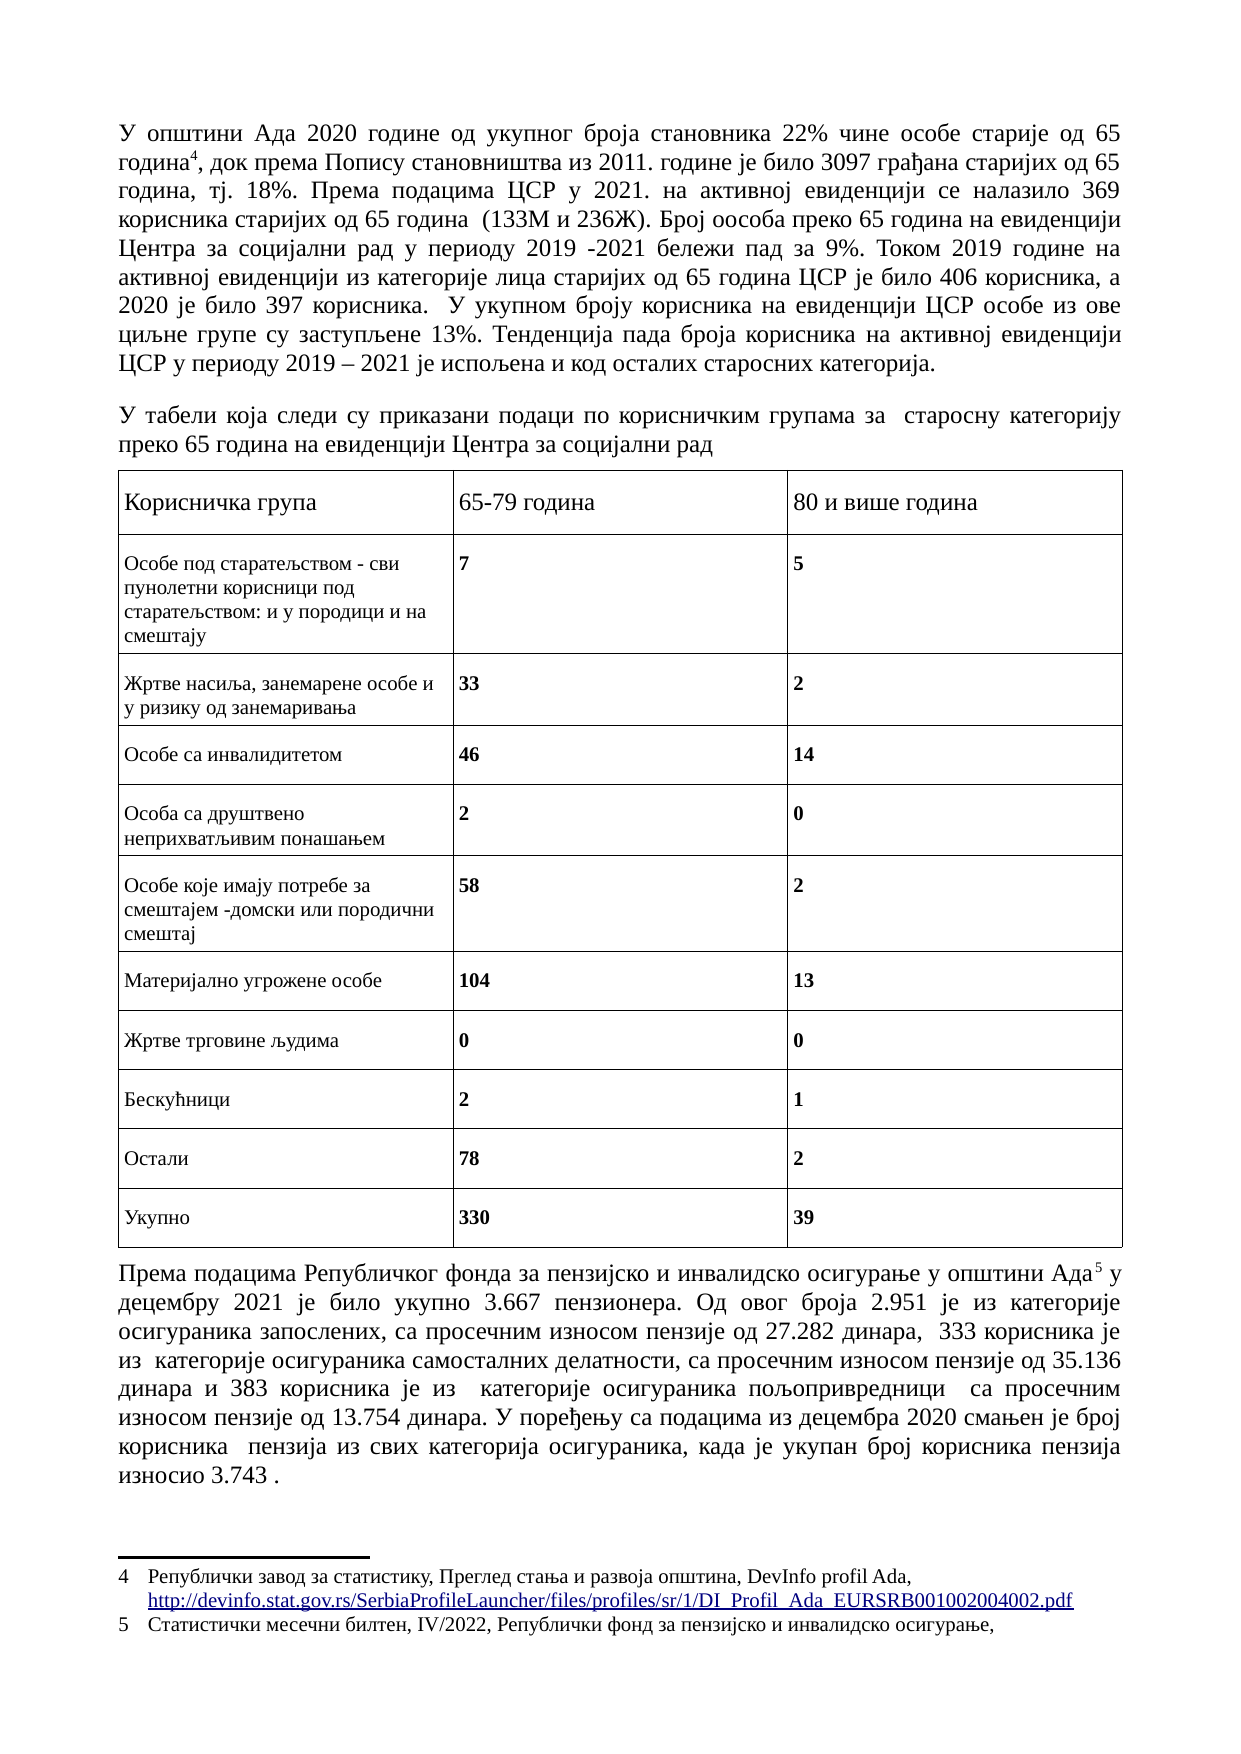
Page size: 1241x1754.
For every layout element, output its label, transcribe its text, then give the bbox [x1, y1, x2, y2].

table_cell 46 [454, 726, 787, 784]
table_cell 2 [454, 785, 787, 855]
table_cell 7 [454, 535, 787, 653]
table_cell 2 [454, 1070, 787, 1128]
table_cell Укупно [119, 1189, 453, 1247]
table_cell Жртве трговине људима [119, 1011, 453, 1069]
table_cell 2 [788, 856, 1122, 951]
table_cell 2 [788, 654, 1122, 724]
table_cell 5 [788, 535, 1122, 653]
table_cell 33 [454, 654, 787, 724]
table_cell Особе под старатељством - сви пунолетни корисници под старатељством: и у породици и на смештају [119, 535, 453, 653]
text У табели која следи су приказани подаци по корисничким групама за старосну категорију преко 65 година на евиденцији Центра за социјални рад [118, 400, 1122, 458]
table_cell 330 [454, 1189, 787, 1247]
table_cell 0 [788, 785, 1122, 855]
table_cell 0 [788, 1011, 1122, 1069]
table_cell 104 [454, 952, 787, 1010]
table_cell 13 [788, 952, 1122, 1010]
text Према подацима Републичког фонда за пензијско и инвалидско осигурање у општини Ада у децембру 2021 је било укупно 3.667 пензионера. Од овог броја 2.951 је из категорије осигураника запослених, са просечним износом пензије од 27.282 динара, 333 корисника је из категорије осигураника самосталних делатности, са просечним износом пензије од 35.136 динара и 383 корисника је из категорије осигураника пољопривредници са просечним износом пензије од 13.754 динара. У поређењу са подацима из децембра 2020 смањен је број корисника пензија из свих категорија осигураника, када је укупан број корисника пензија износио 3.743 . [118, 1258, 1122, 1488]
table_cell Остали [119, 1129, 453, 1187]
table_header Корисничка група [119, 471, 453, 533]
table_cell Особе које имају потребе за смештајем -домски или породични смештај [119, 856, 453, 951]
table_cell 58 [454, 856, 787, 951]
text Статистички месечни билтен, IV/2022, Републички фонд за пензијско и инвалидско осигурање, [118, 1612, 1122, 1636]
table_cell Бескућници [119, 1070, 453, 1128]
table_cell Особе са инвалидитетом [119, 726, 453, 784]
table_cell 1 [788, 1070, 1122, 1128]
table_cell 39 [788, 1189, 1122, 1247]
table_header 80 и више година [788, 471, 1122, 533]
table_cell 78 [454, 1129, 787, 1187]
table_header 65-79 година [454, 471, 787, 533]
table_cell Жртве насиља, занемаренe особe и у ризику од занемаривања [119, 654, 453, 724]
table_cell Материјално угрожене особе [119, 952, 453, 1010]
text Републички завод за статистику, Преглед стања и развоја општина, DevInfo profil Ada, http://devinfo.stat.gov.rs/SerbiaProfileLauncher/files/profiles/sr/1/DI_Profil_Ada_EURSRB001002004002.pdf [118, 1563, 1122, 1612]
table_cell 0 [454, 1011, 787, 1069]
table_cell Особа са друштвено неприхватљивим понашањем [119, 785, 453, 855]
table_cell 14 [788, 726, 1122, 784]
text У општини Ада 2020 године од укупног броја становника 22% чине особе старије од 65 година, док према Попису становништва из 2011. године је било 3097 грађана старијих од 65 година, тј. 18%. Према подацима ЦСР у 2021. на активној евиденцији се налазило 369 корисника старијих од 65 година (133М и 236Ж). Број oособа преко 65 година на евиденцији Центра за социјални рад у периоду 2019 -2021 бележи пад за 9%. Током 2019 године на активној евиденцији из категорије лица старијих од 65 година ЦСР је било 406 корисника, а 2020 је било 397 корисника. У укупном броју корисника на евиденцији ЦСР особе из ове циљне групе су заступљене 13%. Тенденција пада броја корисника на активној евиденцији ЦСР у периоду 2019 – 2021 је испољена и код осталих старосних категорија. [118, 118, 1122, 377]
table_cell 2 [788, 1129, 1122, 1187]
